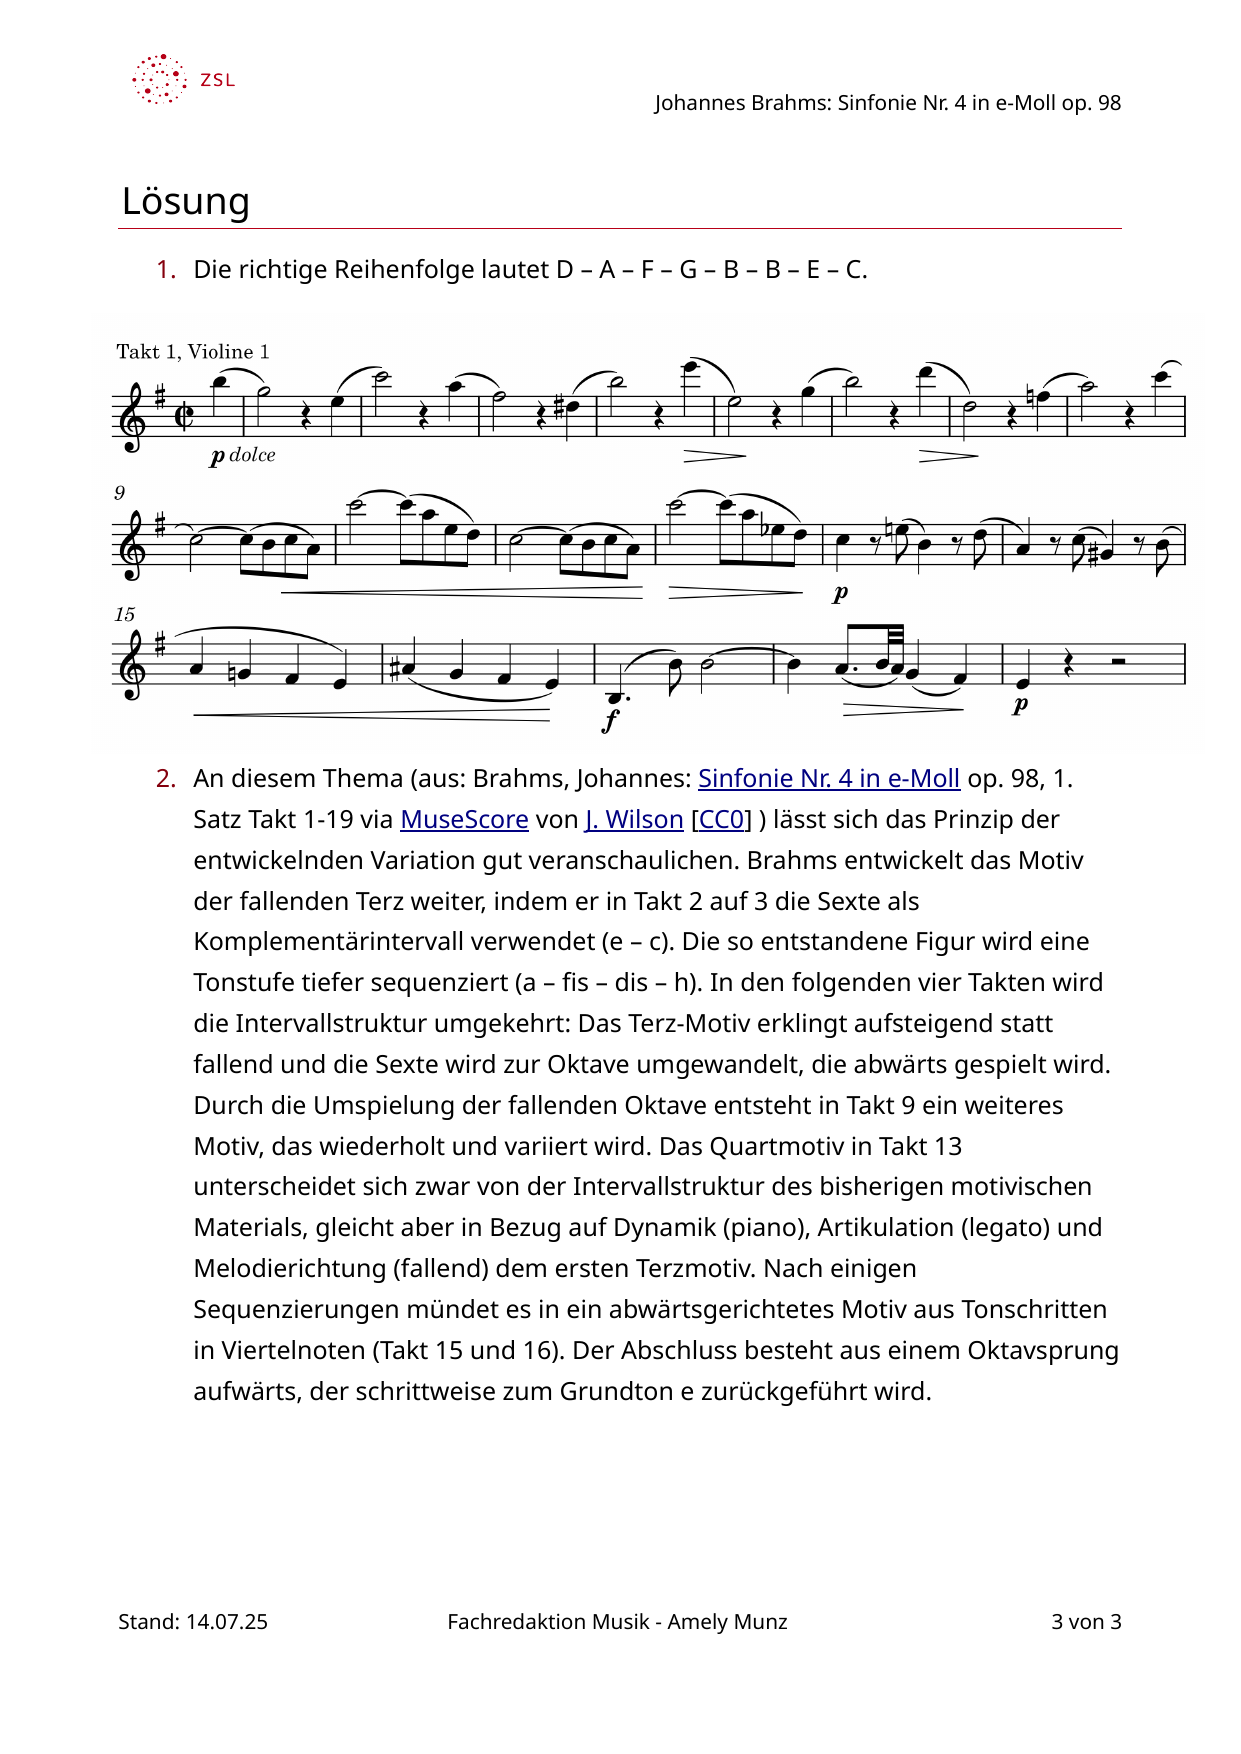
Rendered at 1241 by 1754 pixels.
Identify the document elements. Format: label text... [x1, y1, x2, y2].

picture [118, 42, 248, 117]
picture [90, 313, 1205, 354]
list Die richtige Reihenfolge lautet D – A – F – G – B – B – E – C. [156, 252, 1122, 286]
subtitle Lösung [118, 171, 1122, 228]
list An diesem Thema (aus: Brahms, Johannes: Sinfonie Nr. 4 in e-Moll op. 98, 1. Satz Takt 1-19 via MuseScore von J. Wilson [CC0] ) lässt sich das Prinzip der entwickelnden Variation gut veranschaulichen. Brahms entwickelt das Motiv der fallenden Terz weiter, indem er in Takt 2 auf 3 die Sexte als Komplementärintervall verwendet (e – c). Die so entstandene Figur wird eine Tonstufe tiefer sequenziert (a – fis – dis – h). In den folgenden vier Takten wird die Intervallstruktur umgekehrt: Das Terz-Motiv erklingt aufsteigend statt fallend und die Sexte wird zur Oktave umgewandelt, die abwärts gespielt wird. Durch die Umspielung der fallenden Oktave entsteht in Takt 9 ein weiteres Motiv, das wiederholt und variiert wird. Das Quartmotiv in Takt 13 unterscheidet sich zwar von der Intervallstruktur des bisherigen motivischen Materials, gleicht aber in Bezug auf Dynamik (piano), Artikulation (legato) und Melodierichtung (fallend) dem ersten Terzmotiv. Nach einigen Sequenzierungen mündet es in ein abwärtsgerichtetes Motiv aus Tonschritten in Viertelnoten (Takt 15 und 16). Der Abschluss besteht aus einem Oktavsprung aufwärts, der schrittweise zum Grundton e zurückgeführt wird. [156, 354, 1122, 1407]
